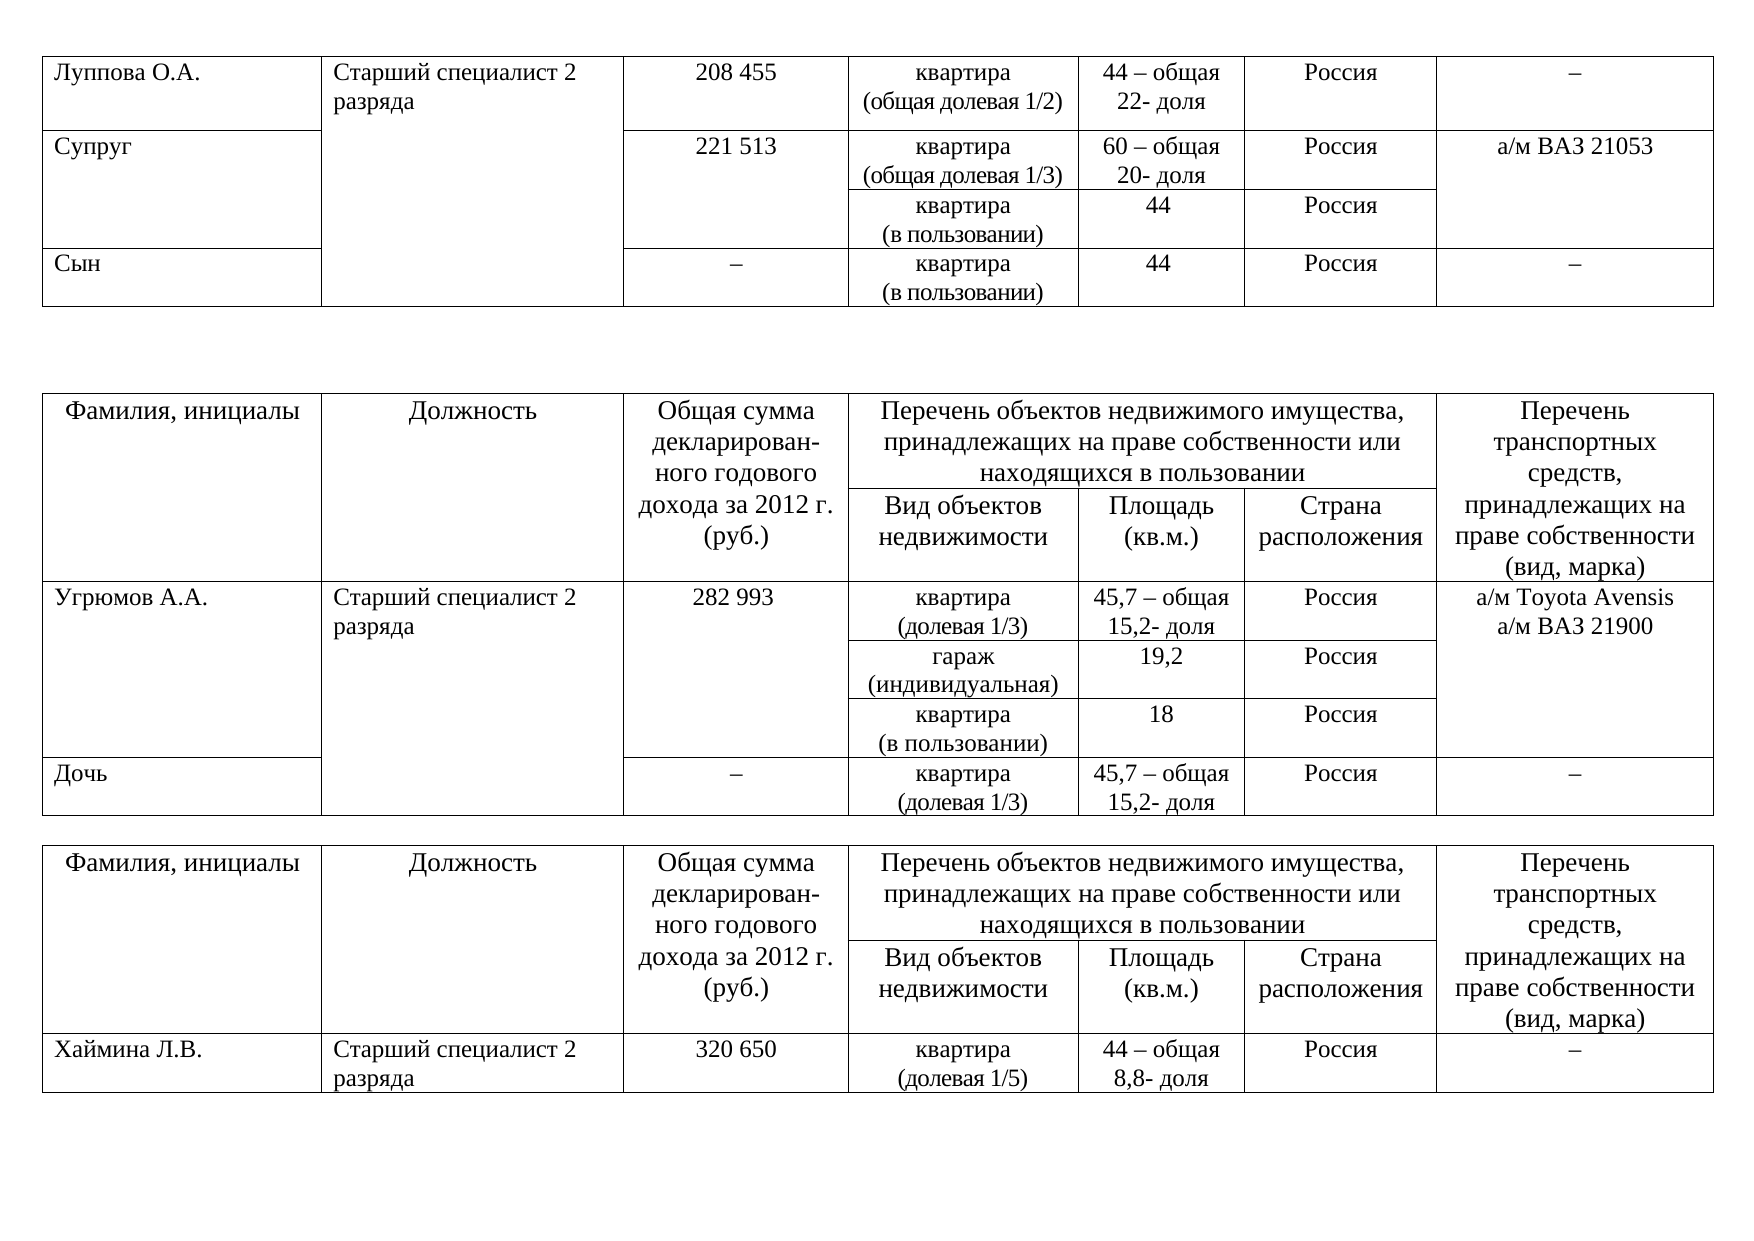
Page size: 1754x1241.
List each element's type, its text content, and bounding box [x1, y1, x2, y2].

table_cell Старший специалист 2 разряда [322, 57, 623, 306]
table_cell Вид объектов недвижимости [849, 941, 1078, 1033]
table_cell 44 – общая 22- доля [1079, 57, 1244, 130]
table_header Должность [322, 394, 623, 581]
table_cell 282 993 [624, 582, 848, 757]
table_cell квартира (в пользовании) [849, 699, 1078, 757]
table_cell квартира (в пользовании) [849, 190, 1078, 247]
table_header Должность [322, 846, 623, 1033]
table_cell 19,2 [1079, 641, 1244, 698]
table_cell Россия [1245, 641, 1436, 698]
table_cell 221 513 [624, 131, 848, 247]
table_cell 18 [1079, 699, 1244, 757]
table_cell гараж (индивидуальная) [849, 641, 1078, 698]
table_cell – [1437, 1034, 1713, 1092]
table_cell квартира (общая долевая 1/2) [849, 57, 1078, 130]
table_cell 44 [1079, 249, 1244, 306]
table_cell Хаймина Л.В. [43, 1034, 321, 1092]
table_cell Старший специалист 2 разряда [322, 1034, 623, 1092]
table_cell Россия [1245, 1034, 1436, 1092]
table_cell – [1437, 249, 1713, 306]
table_cell 44 [1079, 190, 1244, 247]
table_cell Луппова О.А. [43, 57, 321, 130]
table_cell Россия [1245, 582, 1436, 640]
table_header Перечень объектов недвижимого имущества, принадлежащих на праве собственности или находящихся в пользовании [849, 846, 1436, 939]
table_cell Площадь (кв.м.) [1079, 941, 1244, 1033]
table_cell – [1437, 758, 1713, 815]
table_cell квартира (долевая 1/5) [849, 1034, 1078, 1092]
table_cell а/м ВАЗ 21053 [1437, 131, 1713, 247]
table_cell Дочь [43, 758, 321, 815]
table_header Перечень объектов недвижимого имущества, принадлежащих на праве собственности или находящихся в пользовании [849, 394, 1436, 488]
table_header Общая сумма декларирован-ного годового дохода за 2012 г. (руб.) [624, 394, 848, 581]
table_cell Супруг [43, 131, 321, 247]
table_cell Россия [1245, 758, 1436, 815]
table_cell квартира (в пользовании) [849, 249, 1078, 306]
table_cell 320 650 [624, 1034, 848, 1092]
table_header Общая сумма декларирован-ного годового дохода за 2012 г. (руб.) [624, 846, 848, 1033]
table_cell квартира (долевая 1/3) [849, 582, 1078, 640]
table_header Фамилия, инициалы [43, 394, 321, 581]
table_cell квартира (общая долевая 1/3) [849, 131, 1078, 189]
table_cell квартира (долевая 1/3) [849, 758, 1078, 815]
table_cell 60 – общая 20- доля [1079, 131, 1244, 189]
table_cell а/м Toyota Avensis а/м ВАЗ 21900 [1437, 582, 1713, 757]
table_cell Страна расположения [1245, 941, 1436, 1033]
table_cell 44 – общая 8,8- доля [1079, 1034, 1244, 1092]
table_cell Россия [1245, 699, 1436, 757]
table_cell 45,7 – общая 15,2- доля [1079, 582, 1244, 640]
table_cell – [1437, 57, 1713, 130]
table_cell Угрюмов А.А. [43, 582, 321, 757]
table_cell Страна расположения [1245, 489, 1436, 581]
table_header Фамилия, инициалы [43, 846, 321, 1033]
table_cell Россия [1245, 249, 1436, 306]
table_header Перечень транспортных средств, принадлежащих на праве собственности (вид, марка) [1437, 846, 1713, 1033]
table_cell Площадь (кв.м.) [1079, 489, 1244, 581]
table_header Перечень транспортных средств, принадлежащих на праве собственности (вид, марка) [1437, 394, 1713, 581]
table_cell – [624, 758, 848, 815]
table_cell – [624, 249, 848, 306]
table_cell 208 455 [624, 57, 848, 130]
table_cell Сын [43, 249, 321, 306]
table_cell Вид объектов недвижимости [849, 489, 1078, 581]
table_cell Россия [1245, 190, 1436, 247]
table_cell Россия [1245, 131, 1436, 189]
table_cell Россия [1245, 57, 1436, 130]
table_cell Старший специалист 2 разряда [322, 582, 623, 815]
table_cell 45,7 – общая 15,2- доля [1079, 758, 1244, 815]
